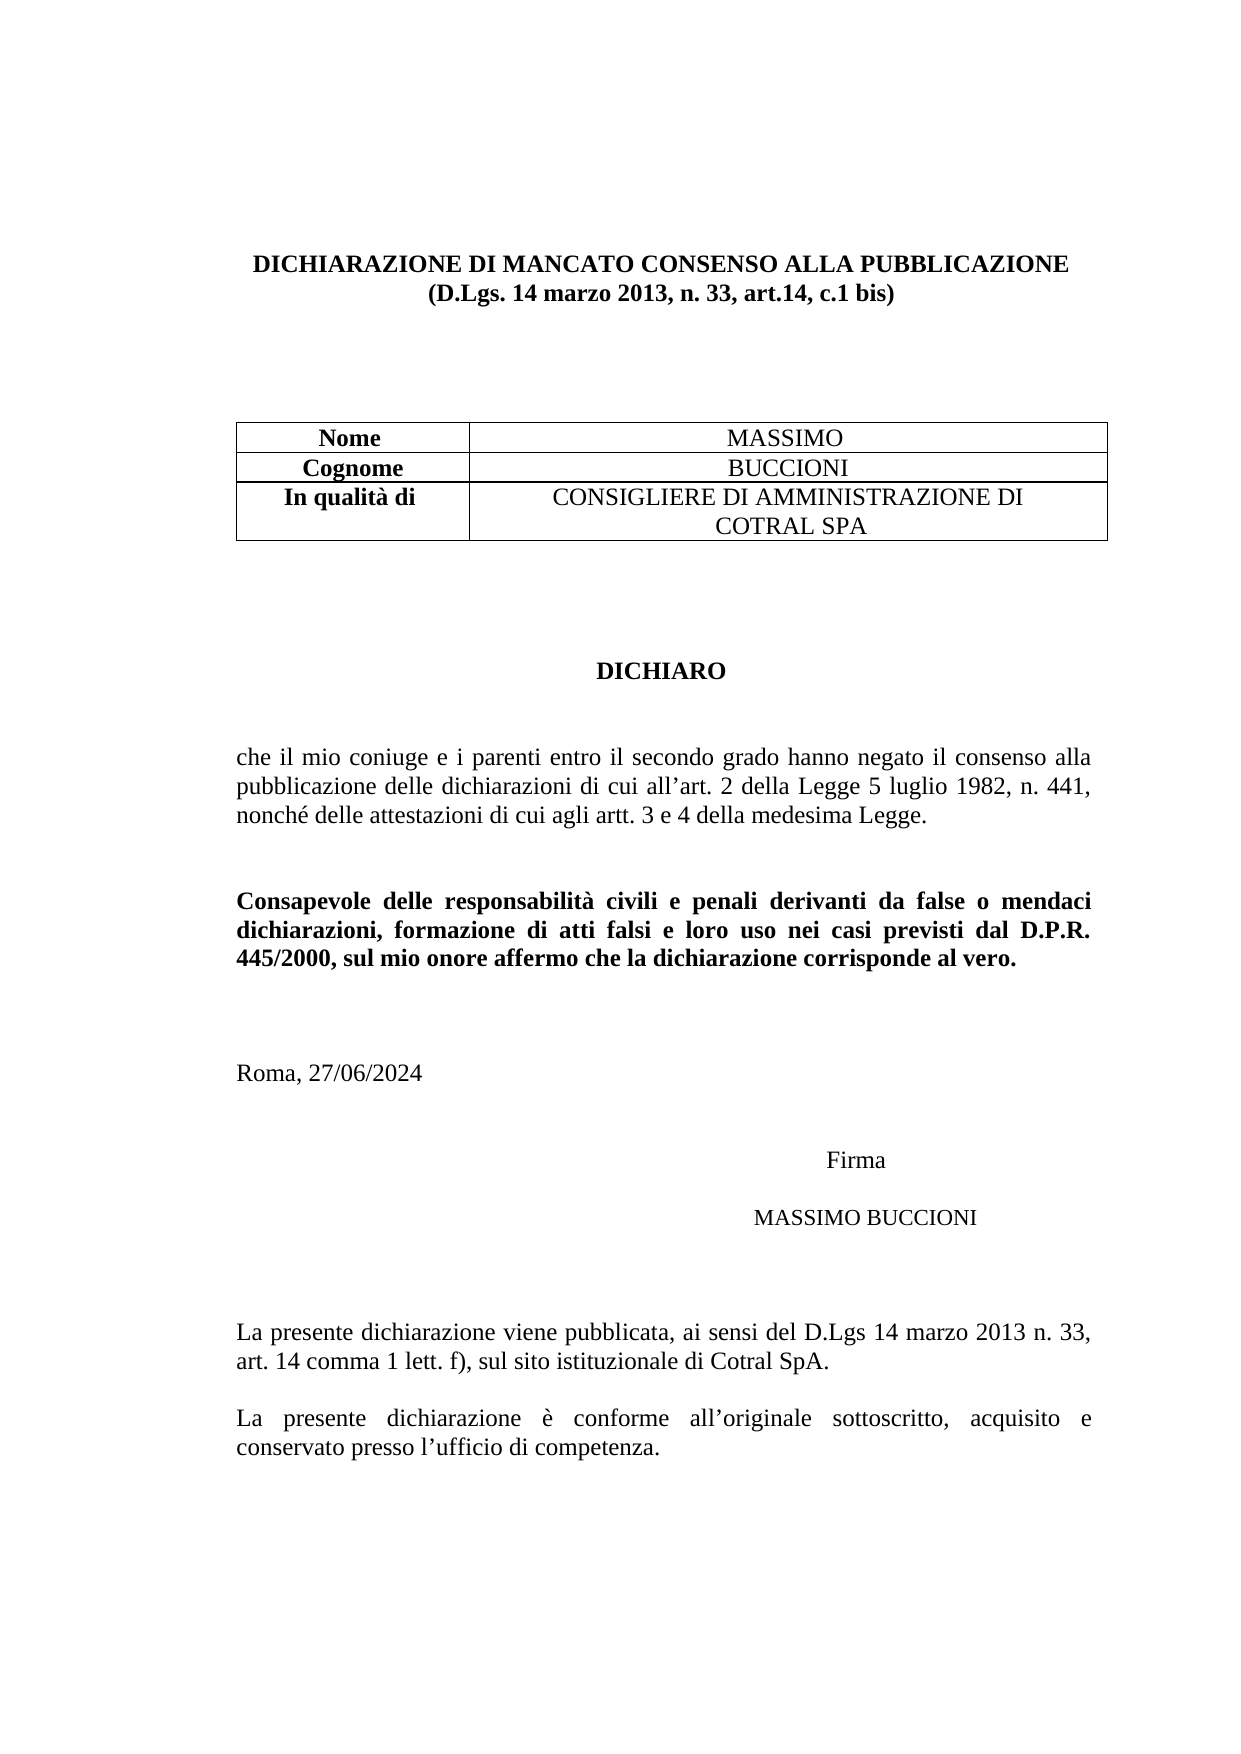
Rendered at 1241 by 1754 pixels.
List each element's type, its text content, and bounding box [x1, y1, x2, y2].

table_header Nome [237, 423, 469, 452]
table_cell BUCCIONI [470, 453, 1107, 481]
text La presente dichiarazione viene pubblicata, ai sensi del D.Lgs 14 marzo 2013 n. 33, art. 14 comma 1 lett. f), sul sito istituzionale di Cotral SpA. [236, 1317, 1092, 1375]
text DICHIARAZIONE DI MANCATO CONSENSO ALLA PUBBLICAZIONE [236, 249, 1092, 278]
text Consapevole delle responsabilità civili e penali derivanti da false o mendaci dichiarazioni, formazione di atti falsi e loro uso nei casi previsti dal D.P.R. 445/2000, sul mio onore affermo che la dichiarazione corrisponde al vero. [236, 886, 1092, 972]
text Firma [236, 1145, 1092, 1173]
text MASSIMO BUCCIONI [236, 1202, 1092, 1231]
text Roma, 27/06/2024 [236, 1058, 1092, 1087]
table_header MASSIMO [470, 423, 1107, 452]
text La presente dichiarazione è conforme all’originale sottoscritto, acquisito e conservato presso l’ufficio di competenza. [236, 1403, 1092, 1461]
text DICHIARO [236, 656, 1092, 685]
text che il mio coniuge e i parenti entro il secondo grado hanno negato il consenso alla pubblicazione delle dichiarazioni di cui all’art. 2 della Legge 5 luglio 1982, n. 441, nonché delle attestazioni di cui agli artt. 3 e 4 della medesima Legge. [236, 742, 1092, 828]
table_cell CONSIGLIERE DI AMMINISTRAZIONE DI COTRAL SPA [470, 483, 1107, 540]
table_cell In qualità di [237, 483, 469, 540]
text (D.Lgs. 14 marzo 2013, n. 33, art.14, c.1 bis) [236, 278, 1092, 307]
table_cell Cognome [237, 453, 469, 481]
